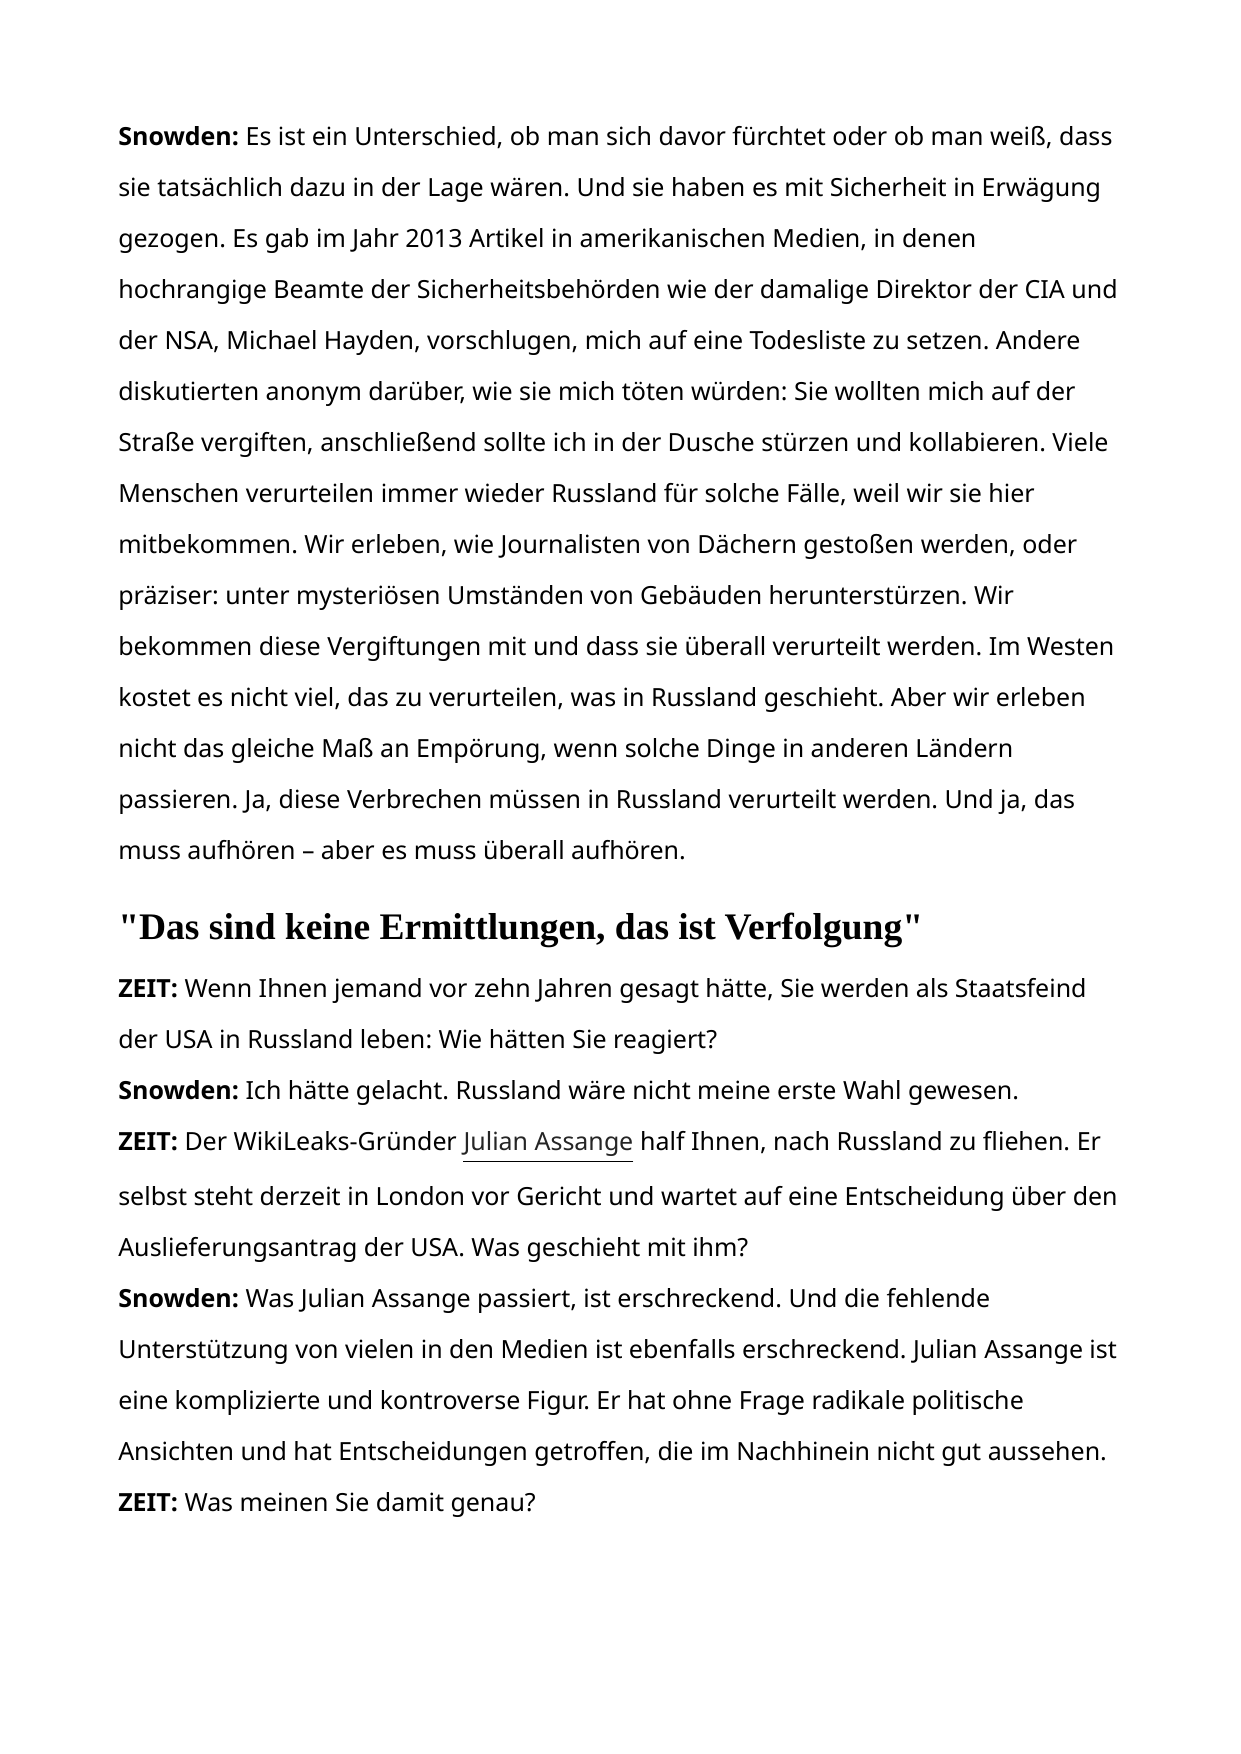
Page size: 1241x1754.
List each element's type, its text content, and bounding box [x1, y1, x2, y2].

text ZEIT: Was meinen Sie damit genau? [118, 1484, 1122, 1518]
text ZEIT: Der WikiLeaks-Gründer Julian Assange half Ihnen, nach Russland zu fliehen. Er selbst steht derzeit in London vor Gericht und wartet auf eine Entscheidung über den Auslieferungsantrag der USA. Was geschieht mit ihm? [118, 1124, 1122, 1263]
text Snowden: Was Julian Assange passiert, ist erschreckend. Und die fehlende Unterstützung von vielen in den Medien ist ebenfalls erschreckend. Julian Assange ist eine komplizierte und kontroverse Figur. Er hat ohne Frage radikale politische Ansichten und hat Entscheidungen getroffen, die im Nachhinein nicht gut aussehen. [118, 1280, 1122, 1467]
text ZEIT: Wenn Ihnen jemand vor zehn Jahren gesagt hätte, Sie werden als Staatsfeind der USA in Russland leben: Wie hätten Sie reagiert? [118, 971, 1122, 1056]
text Snowden: Es ist ein Unterschied, ob man sich davor fürchtet oder ob man weiß, dass sie tatsächlich dazu in der Lage wären. Und sie haben es mit Sicherheit in Erwägung gezogen. Es gab im Jahr 2013 Artikel in amerikanischen Medien, in denen hochrangige Beamte der Sicherheitsbehörden wie der damalige Direktor der CIA und der NSA, Michael Hayden, vorschlugen, mich auf eine Todesliste zu setzen. Andere diskutierten anonym darüber, wie sie mich töten würden: Sie wollten mich auf der Straße vergiften, anschließend sollte ich in der Dusche stürzen und kollabieren. Viele Menschen verurteilen immer wieder Russland für solche Fälle, weil wir sie hier mitbekommen. Wir erleben, wie Journalisten von Dächern gestoßen werden, oder präziser: unter mysteriösen Umständen von Gebäuden herunterstürzen. Wir bekommen diese Vergiftungen mit und dass sie überall verurteilt werden. Im Westen kostet es nicht viel, das zu verurteilen, was in Russland geschieht. Aber wir erleben nicht das gleiche Maß an Empörung, wenn solche Dinge in anderen Ländern passieren. Ja, diese Verbrechen müssen in Russland verurteilt werden. Und ja, das muss aufhören – aber es muss überall aufhören. [118, 118, 1122, 867]
text Snowden: Ich hätte gelacht. Russland wäre nicht meine erste Wahl gewesen. [118, 1073, 1122, 1107]
subtitle "Das sind keine Ermittlungen, das ist Verfolgung" [118, 904, 1122, 948]
